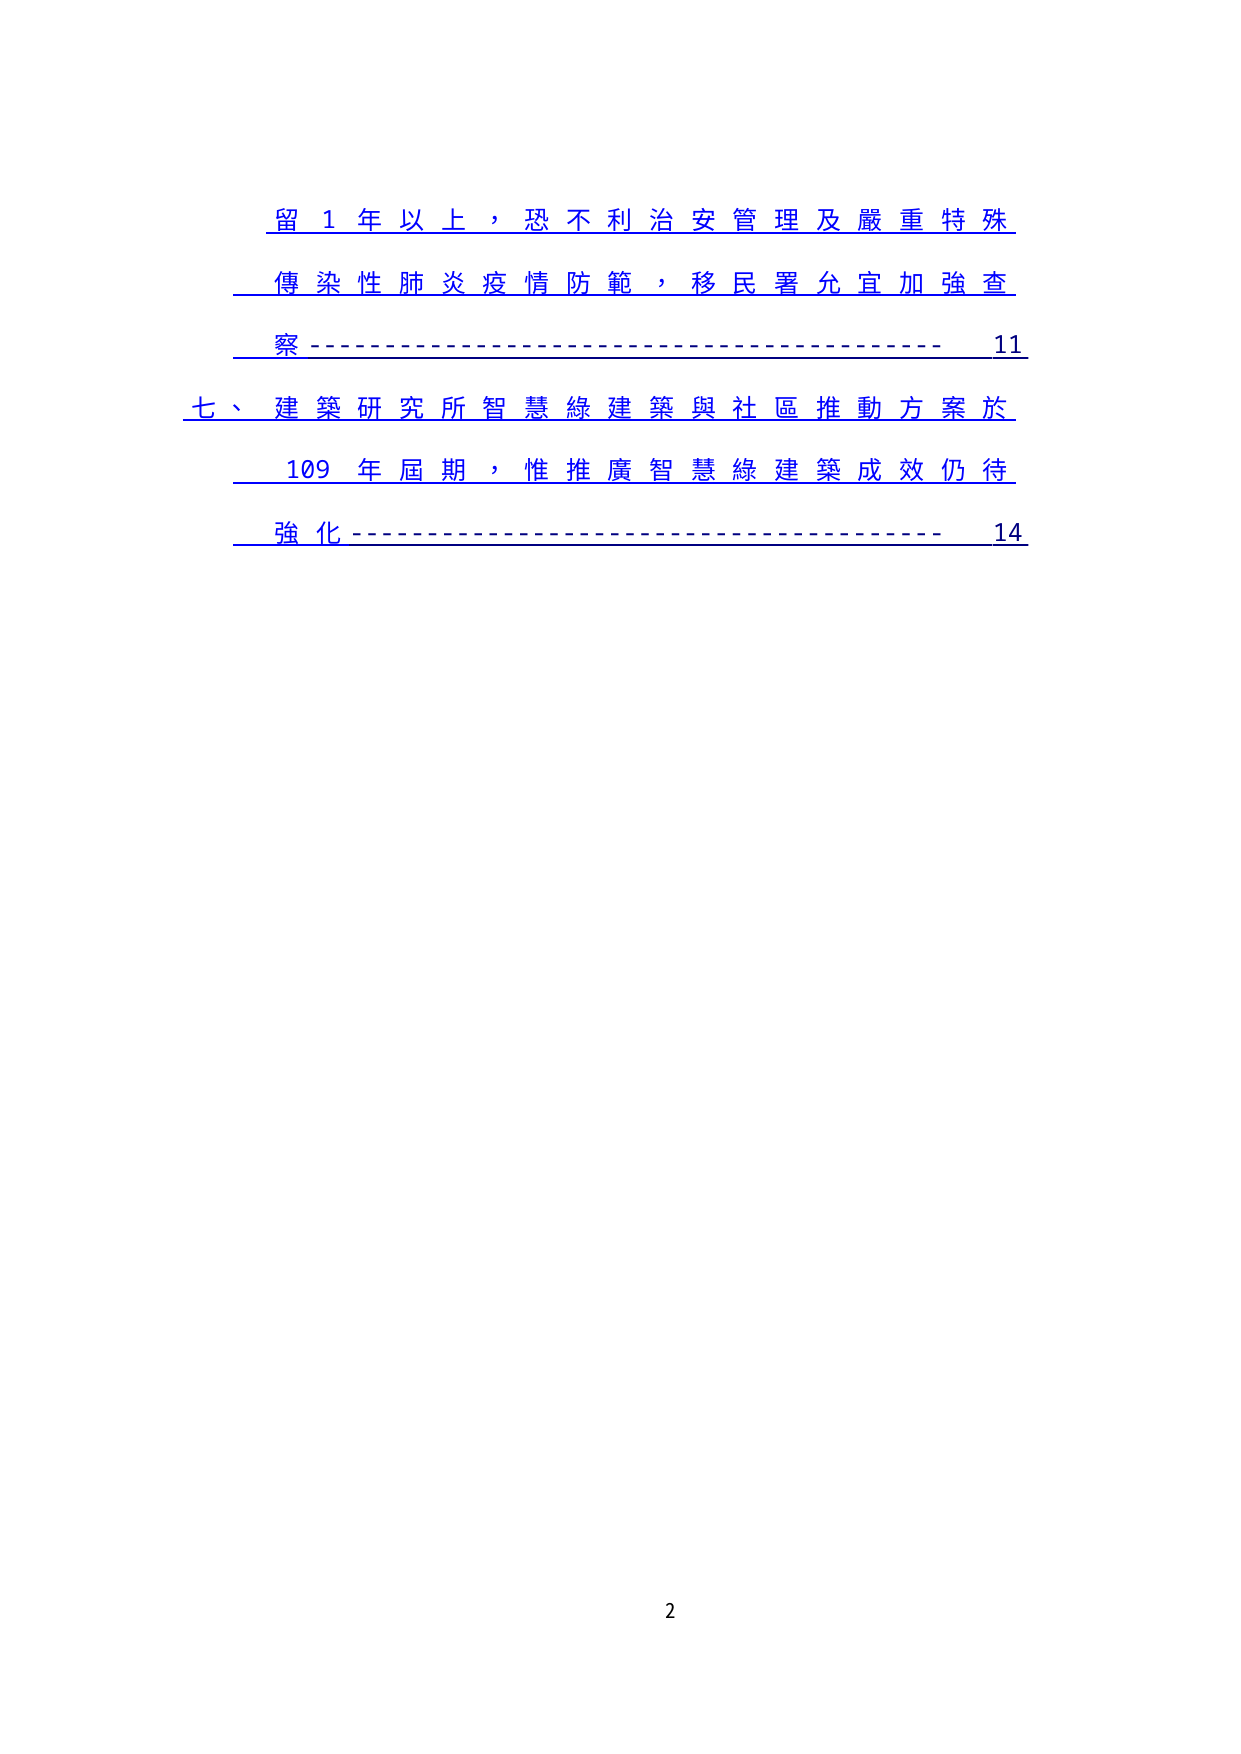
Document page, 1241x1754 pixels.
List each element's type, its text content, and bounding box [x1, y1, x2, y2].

text 留1年以上，恐不利治安管理及嚴重特殊傳染性肺炎疫情防範，移民署允宜加強查察 11 [183, 177, 1028, 365]
text 七、建築研究所智慧綠建築與社區推動方案於109年屆期，惟推廣智慧綠建築成效仍待強化 14 [183, 365, 1028, 552]
